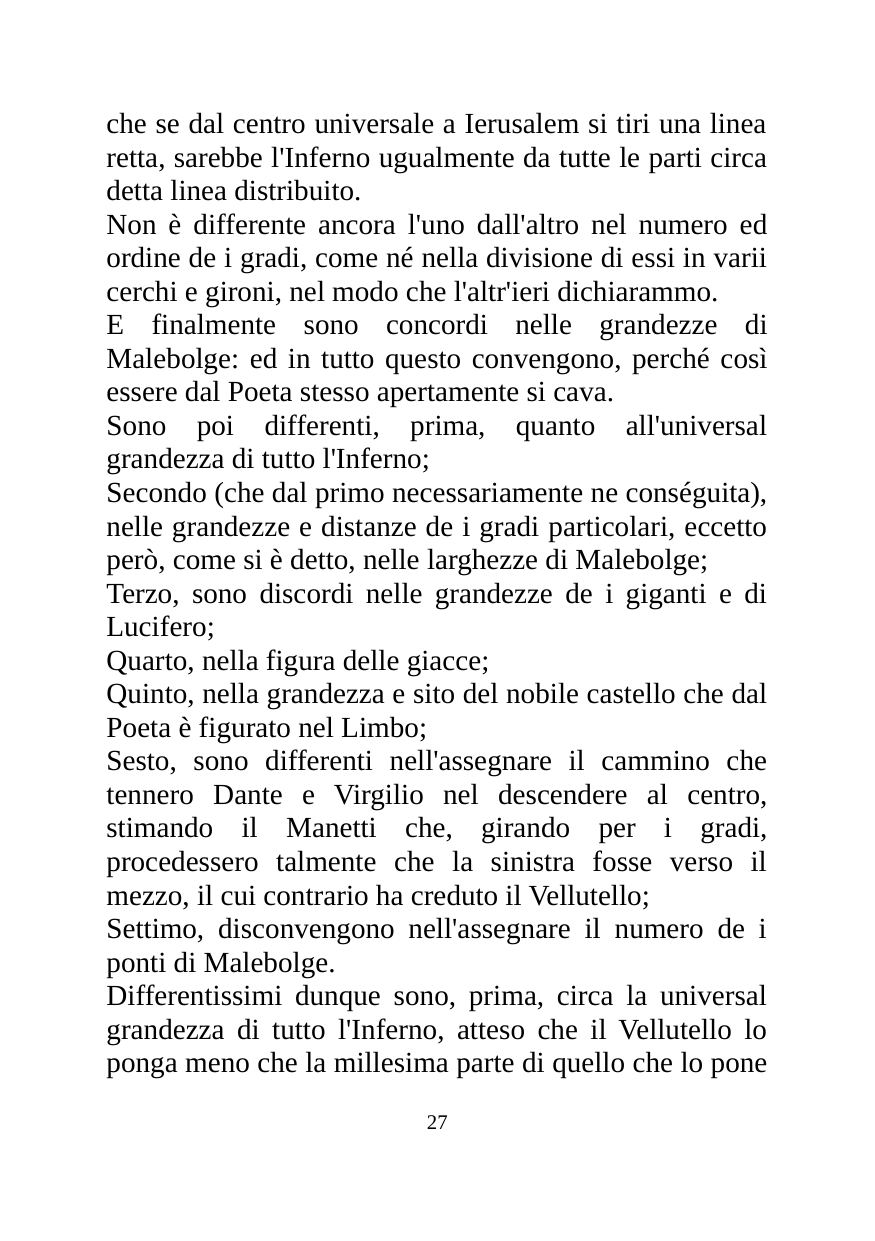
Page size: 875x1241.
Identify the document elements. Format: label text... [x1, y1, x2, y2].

text Sesto, sono differenti nell'assegnare il cammino che tennero Dante e Virgilio nel descendere al centro, stimando il Manetti che, girando per i gradi, procedessero talmente che la sinistra fosse verso il mezzo, il cui contrario ha creduto il Vellutello; [106, 743, 768, 911]
text Settimo, disconvengono nell'assegnare il numero de i ponti di Malebolge. [106, 911, 768, 978]
text che se dal centro universale a Ierusalem si tiri una linea retta, sarebbe l'Inferno ugualmente da tutte le parti circa detta linea distribuito. [106, 106, 768, 207]
text Differentissimi dunque sono, prima, circa la universal grandezza di tutto l'Inferno, atteso che il Vellutello lo ponga meno che la millesima parte di quello che lo pone [106, 978, 768, 1079]
text Terzo, sono discordi nelle grandezze de i giganti e di Lucifero; [106, 576, 768, 643]
text E finalmente sono concordi nelle grandezze di Malebolge: ed in tutto questo convengono, perché così essere dal Poeta stesso apertamente si cava. [106, 307, 768, 408]
text Quinto, nella grandezza e sito del nobile castello che dal Poeta è figurato nel Limbo; [106, 676, 768, 743]
text Quarto, nella figura delle giacce; [106, 643, 768, 676]
text Secondo (che dal primo necessariamente ne conséguita), nelle grandezze e distanze de i gradi particolari, eccetto però, come si è detto, nelle larghezze di Malebolge; [106, 475, 768, 576]
text Sono poi differenti, prima, quanto all'universal grandezza di tutto l'Inferno; [106, 408, 768, 475]
text Non è differente ancora l'uno dall'altro nel numero ed ordine de i gradi, come né nella divisione di essi in varii cerchi e gironi, nel modo che l'altr'ieri dichiarammo. [106, 207, 768, 307]
